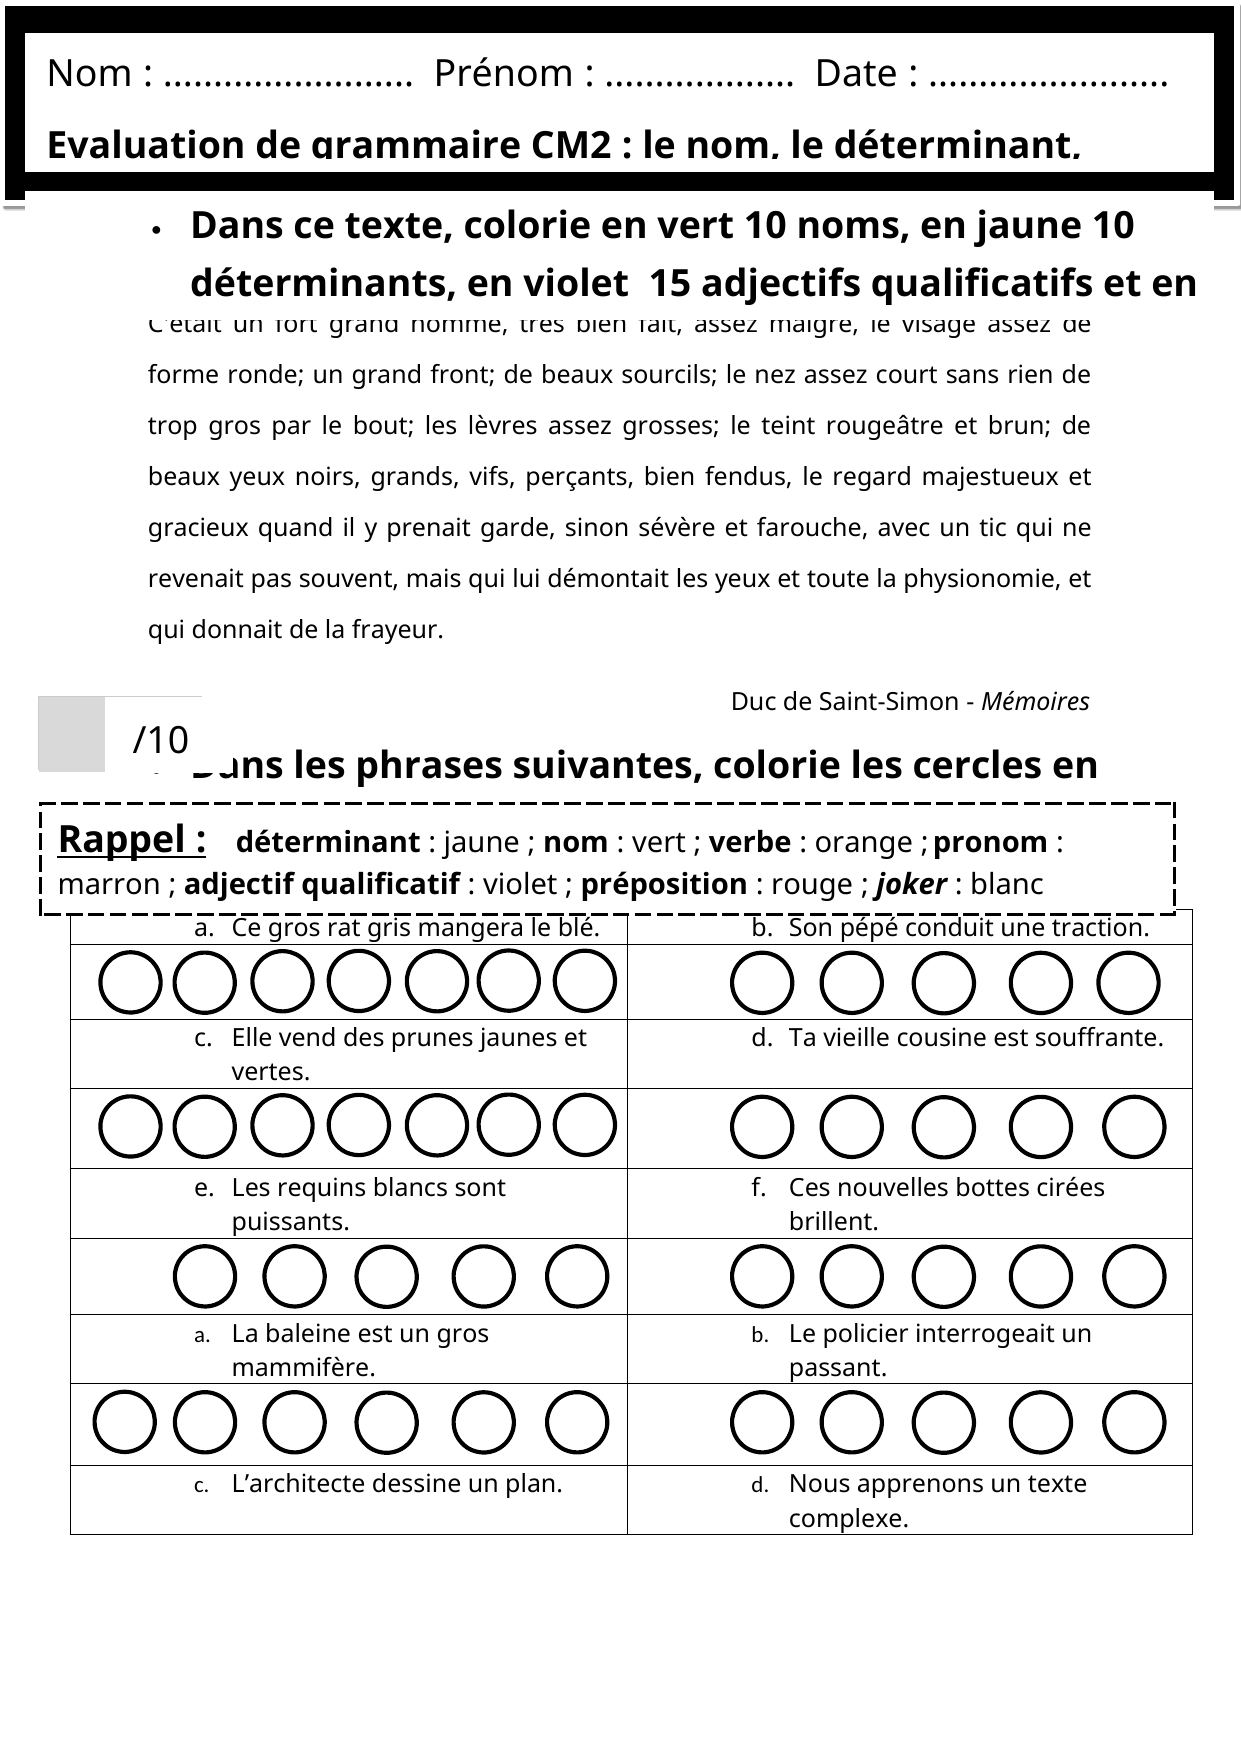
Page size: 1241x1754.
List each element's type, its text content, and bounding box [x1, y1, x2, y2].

text /10 [120, 704, 218, 766]
table_cell Ces nouvelles bottes cirées brillent. [628, 1169, 1192, 1237]
table_cell [71, 945, 627, 1019]
table_cell [71, 1089, 627, 1168]
table_cell Ta vieille cousine est souffrante. [628, 1020, 1192, 1088]
list Dans les phrases suivantes, colorie les cercles en fonction de la nature de chaque mot. [152, 738, 1199, 795]
text Duc de Saint-Simon - Mémoires [148, 683, 1093, 717]
list Dans ce texte, colorie en vert 10 noms, en jaune 10 déterminants, en violet 15 adjectifs qualificatifs et en orange 5 verbes. [152, 198, 1199, 313]
text Evaluation de grammaire CM2 : le nom, le déterminant, l’adjectif qualificatif, le verbe et le pronom. [46, 118, 1193, 158]
table_header Son pépé conduit une traction. [628, 910, 1192, 944]
table_cell Le policier interrogeait un passant. [628, 1315, 1192, 1383]
table_cell [628, 1384, 1192, 1465]
table_header Ce gros rat gris mangera le blé. [71, 916, 627, 944]
table_cell Elle vend des prunes jaunes et vertes. [71, 1020, 627, 1088]
text [25, 731, 1214, 803]
table_cell [628, 1239, 1192, 1314]
text C'était un fort grand homme, très bien fait, assez maigre, le visage assez de forme ronde; un grand front; de beaux sourcils; le nez assez court sans rien de trop gros par le bout; les lèvres assez grosses; le teint rougeâtre et brun; de beaux yeux noirs, grands, vifs, perçants, bien fendus, le regard majestueux et gracieux quand il y prenait garde, sinon sévère et farouche, avec un tic qui ne revenait pas souvent, mais qui lui démontait les yeux et toute la physionomie, et qui donnait de la frayeur. [148, 320, 1093, 646]
table_cell [628, 1089, 1192, 1168]
table_cell Nous apprenons un texte complexe. [628, 1466, 1192, 1534]
table_cell [628, 945, 1192, 1019]
table_cell [71, 1384, 627, 1465]
table_cell La baleine est un gros mammifère. [71, 1315, 627, 1383]
text Rappel : déterminant : jaune ; nom : vert ; verbe : orange ; pronom : marron ; adjectif qualificatif : violet ; préposition : rouge ; joker : blanc [57, 812, 1158, 903]
table_cell L’architecte dessine un plan. [71, 1466, 627, 1534]
text Nom : ......................... Prénom : ................... Date : ........................ [46, 47, 1193, 98]
table_cell [71, 1239, 627, 1314]
table_cell Les requins blancs sont puissants. [71, 1169, 627, 1237]
